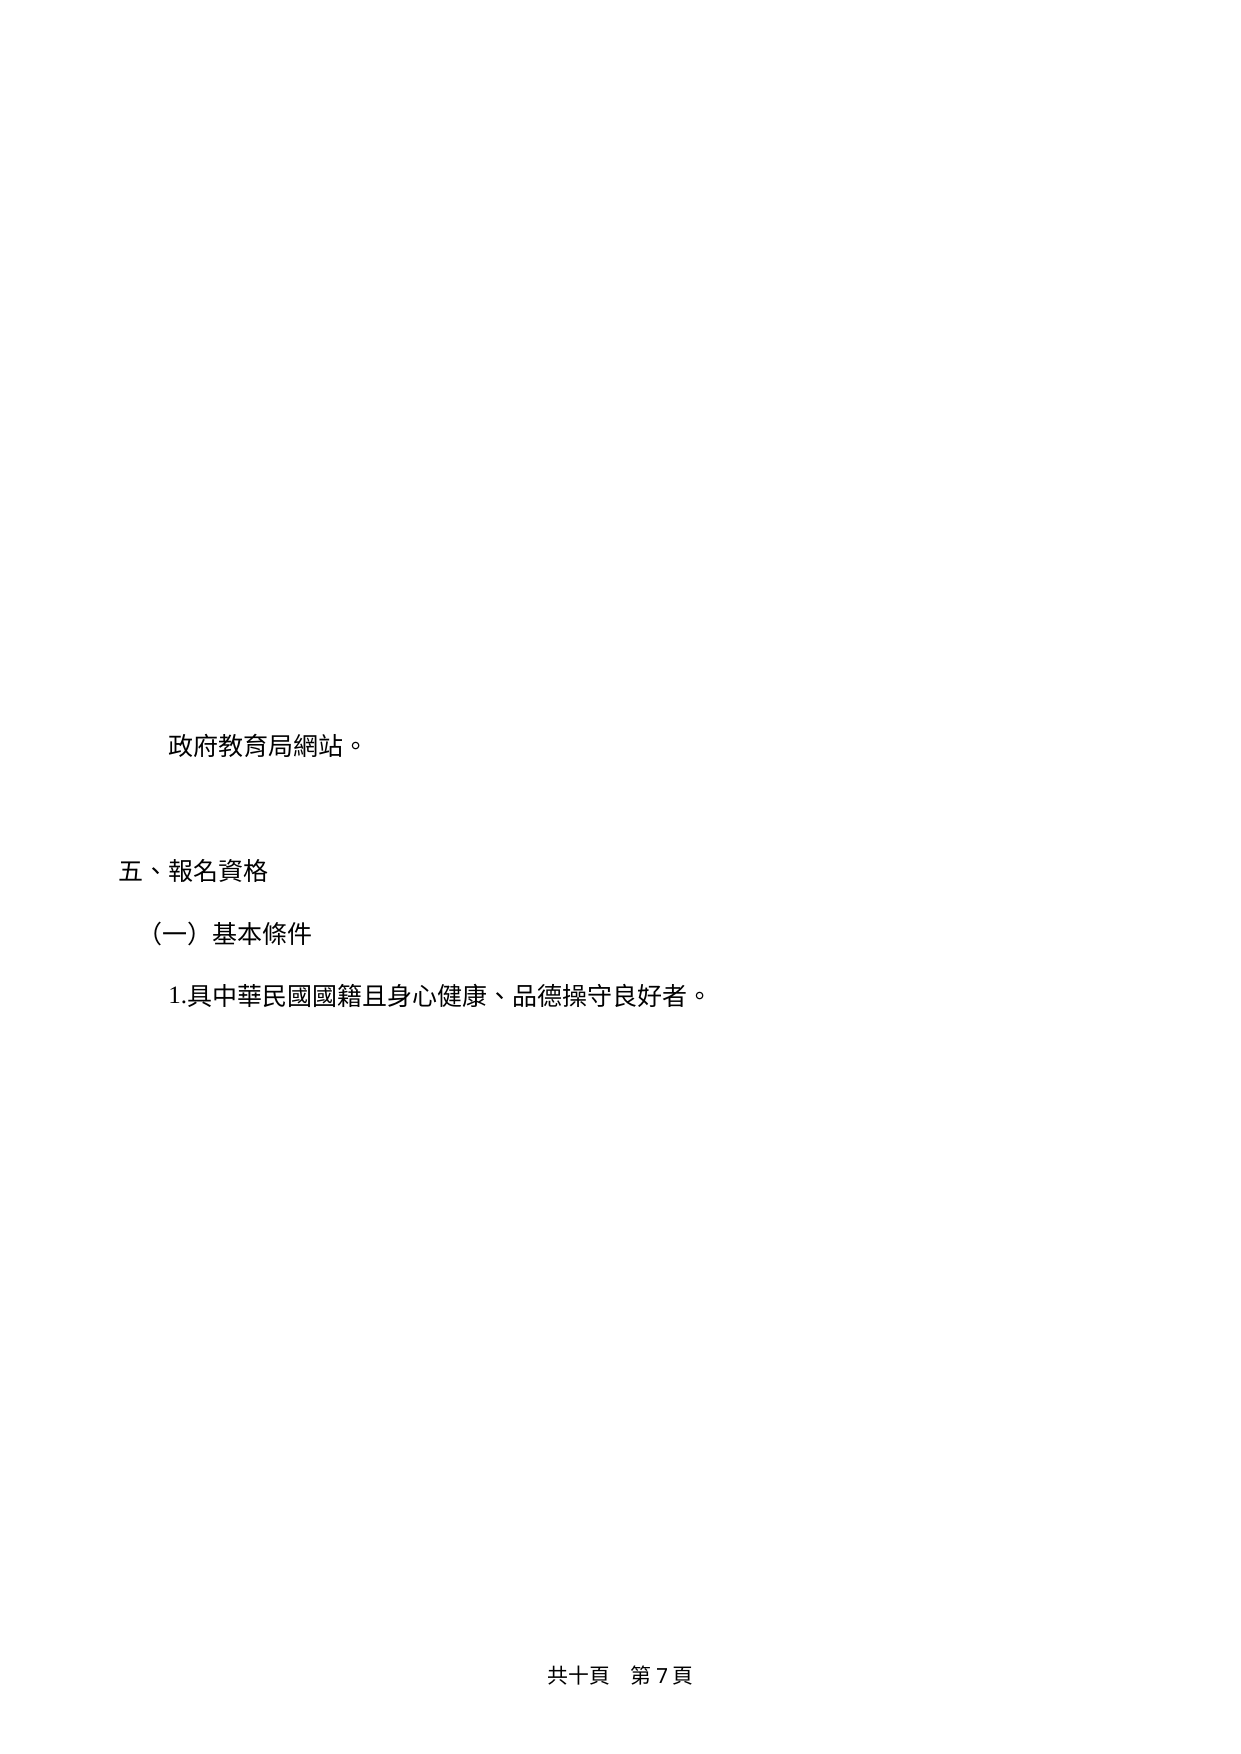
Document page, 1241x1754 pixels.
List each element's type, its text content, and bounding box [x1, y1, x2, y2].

text 1.具中華民國國籍且身心健康、品德操守良好者。 [118, 953, 1122, 1016]
text 政府教育局網站。 [118, 703, 1122, 766]
text 五、報名資格 [118, 828, 1122, 891]
text （一）基本條件 [118, 891, 1122, 953]
